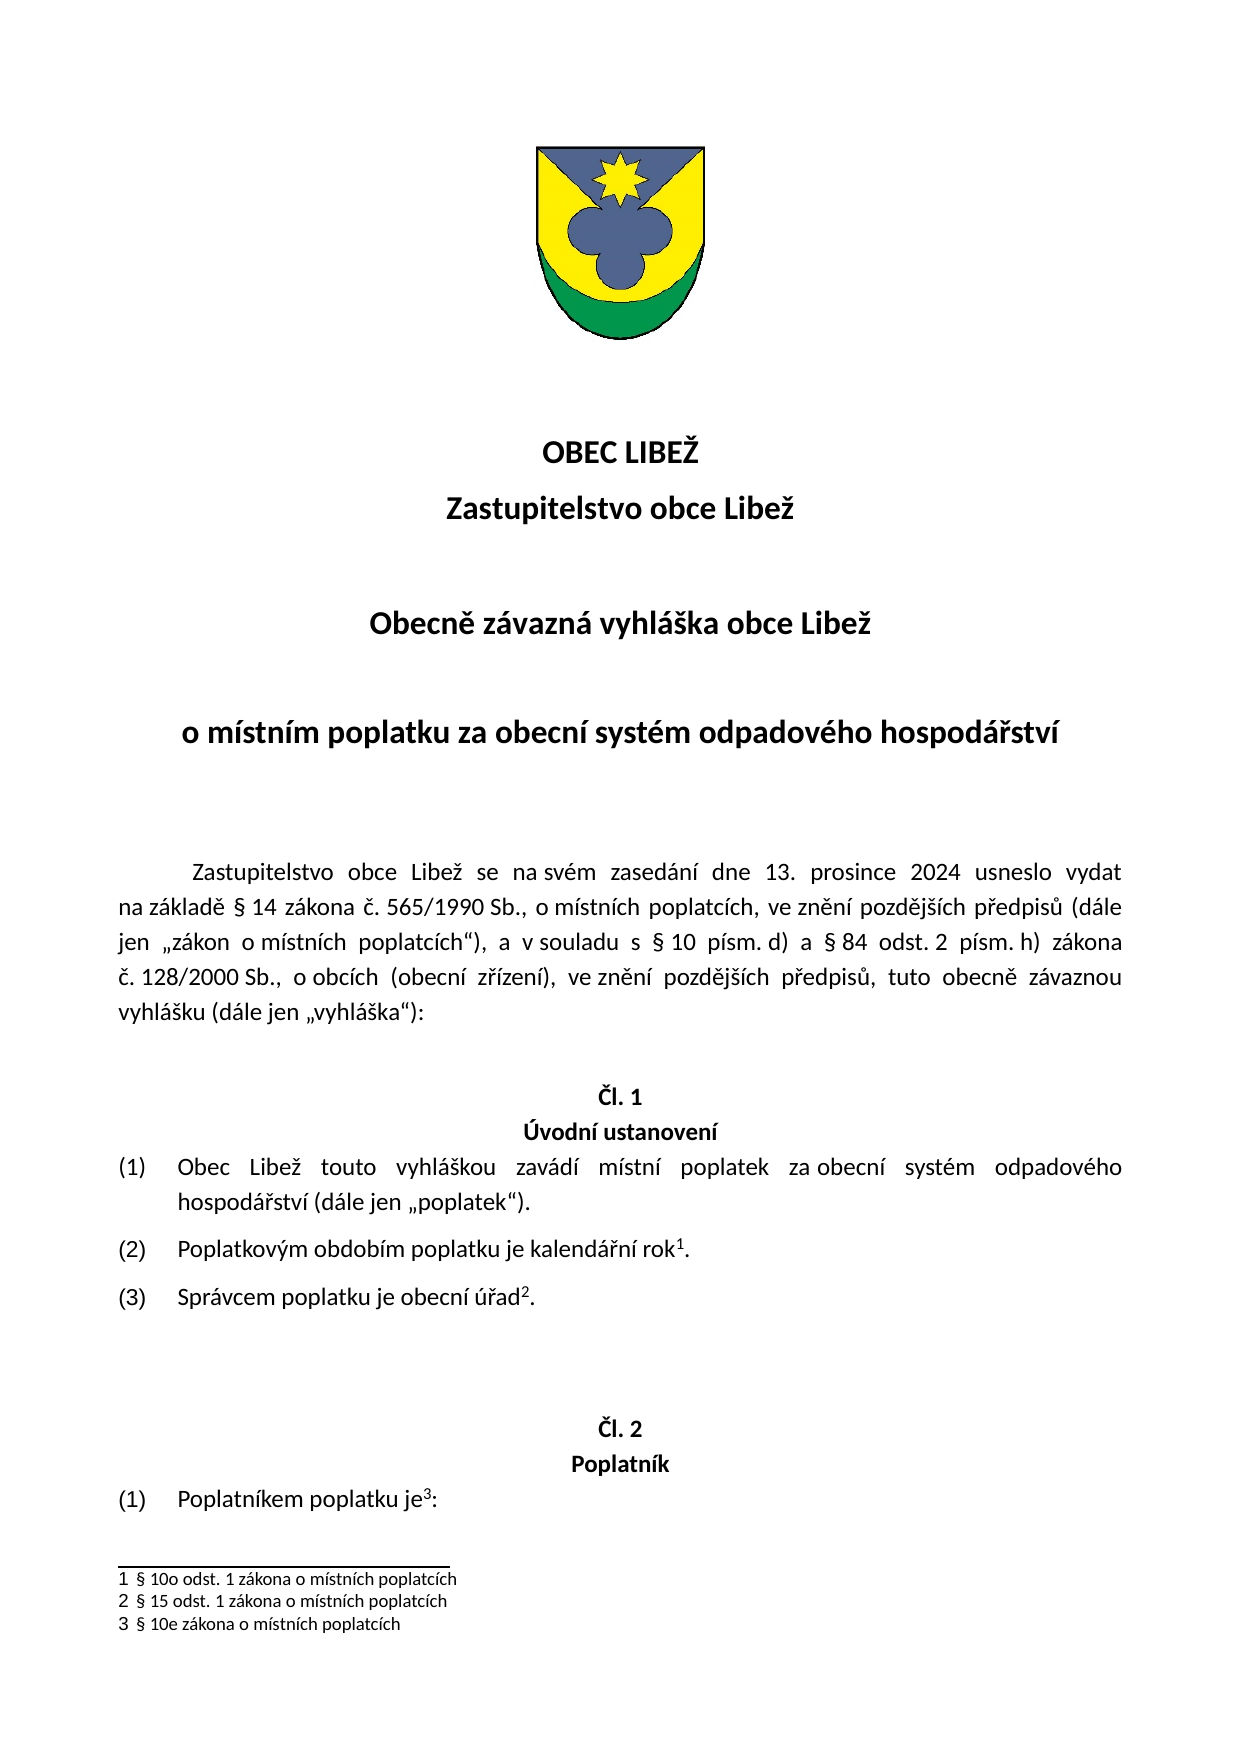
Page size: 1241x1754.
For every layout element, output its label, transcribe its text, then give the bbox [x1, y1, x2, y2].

list § 15 odst. 1 zákona o místních poplatcích [118, 1589, 1122, 1612]
text OBEC LIBEŽ [118, 431, 1122, 472]
subtitle o místním poplatku za obecní systém odpadového hospodářství [118, 711, 1122, 752]
list § 10e zákona o místních poplatcích [118, 1612, 1122, 1635]
list Obec Libež touto vyhláškou zavádí místní poplatek za obecní systém odpadového hospodářství (dále jen „poplatek“). [118, 1151, 1122, 1217]
list Správcem poplatku je obecní úřad. [118, 1281, 1122, 1312]
text Zastupitelstvo obce Libež se na svém zasedání dne 13. prosince 2024 usneslo vydat na základě § 14 zákona č. 565/1990 Sb., o místních poplatcích, ve znění pozdějších předpisů (dále jen „zákon o místních poplatcích“), a v souladu s § 10 písm. d) a § 84 odst. 2 písm. h) zákona č. 128/2000 Sb., o obcích (obecní zřízení), ve znění pozdějších předpisů, tuto obecně závaznou vyhlášku (dále jen „vyhláška“): [118, 856, 1122, 1027]
text Zastupitelstvo obce Libež [118, 487, 1122, 528]
list Poplatkovým obdobím poplatku je kalendářní rok. [118, 1233, 1122, 1264]
subtitle Čl. 1 Úvodní ustanovení [118, 1081, 1122, 1147]
list § 10o odst. 1 zákona o místních poplatcích [118, 1567, 1122, 1589]
list Poplatníkem poplatku je: [118, 1483, 1122, 1514]
subtitle Čl. 2 Poplatník [118, 1413, 1122, 1479]
text Obecně závazná vyhláška obce Libež [118, 602, 1122, 643]
